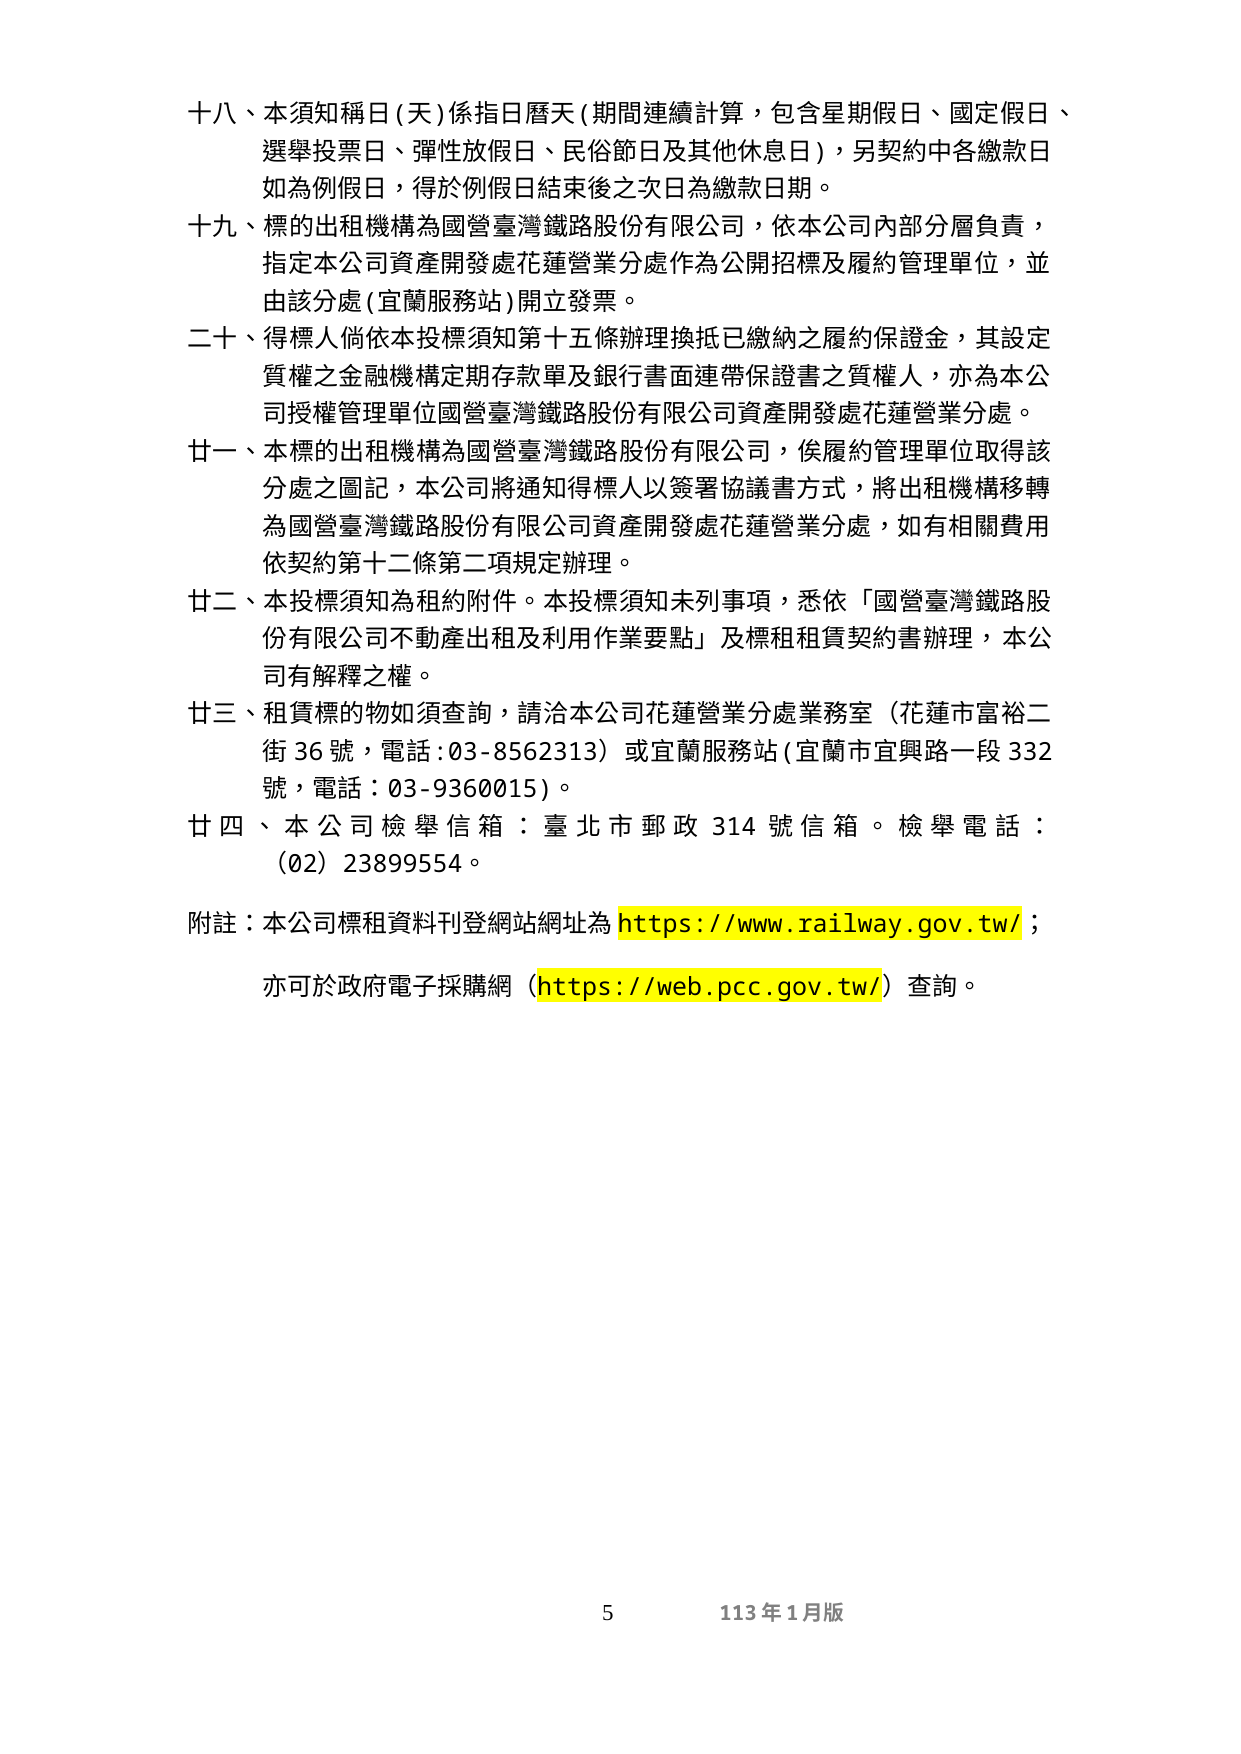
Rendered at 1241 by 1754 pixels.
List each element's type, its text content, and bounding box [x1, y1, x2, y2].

text 廿二、本投標須知為租約附件。本投標須知未列事項，悉依「國營臺灣鐵路股份有限公司不動產出租及利用作業要點」及標租租賃契約書辦理，本公司有解釋之權。 [187, 580, 1053, 692]
text 十九、標的出租機構為國營臺灣鐵路股份有限公司，依本公司內部分層負責，指定本公司資產開發處花蓮營業分處作為公開招標及履約管理單位，並由該分處(宜蘭服務站)開立發票。 [187, 205, 1053, 317]
text 十八、本須知稱日(天)係指日曆天(期間連續計算，包含星期假日、國定假日、選舉投票日、彈性放假日、民俗節日及其他休息日)，另契約中各繳款日如為例假日，得於例假日結束後之次日為繳款日期。 [187, 92, 1053, 205]
text 廿三、租賃標的物如須查詢，請洽本公司花蓮營業分處業務室（花蓮市富裕二街36號，電話:03-8562313）或宜蘭服務站(宜蘭市宜興路一段332號，電話：03-9360015)。 [187, 692, 1053, 805]
text 二十、得標人倘依本投標須知第十五條辦理換抵已繳納之履約保證金，其設定質權之金融機構定期存款單及銀行書面連帶保證書之質權人，亦為本公司授權管理單位國營臺灣鐵路股份有限公司資產開發處花蓮營業分處。 [187, 317, 1053, 430]
text 廿一、本標的出租機構為國營臺灣鐵路股份有限公司，俟履約管理單位取得該分處之圖記，本公司將通知得標人以簽署協議書方式，將出租機構移轉為國營臺灣鐵路股份有限公司資產開發處花蓮營業分處，如有相關費用依契約第十二條第二項規定辦理。 [187, 430, 1053, 580]
text 廿四、本公司檢舉信箱：臺北市郵政314號信箱。檢舉電話：（02）23899554。 [187, 805, 1053, 880]
text 附註：本公司標租資料刊登網站網址為https://www.railway.gov.tw/；亦可於政府電子採購網（https://web.pcc.gov.tw/）查詢。 [187, 880, 1053, 1005]
